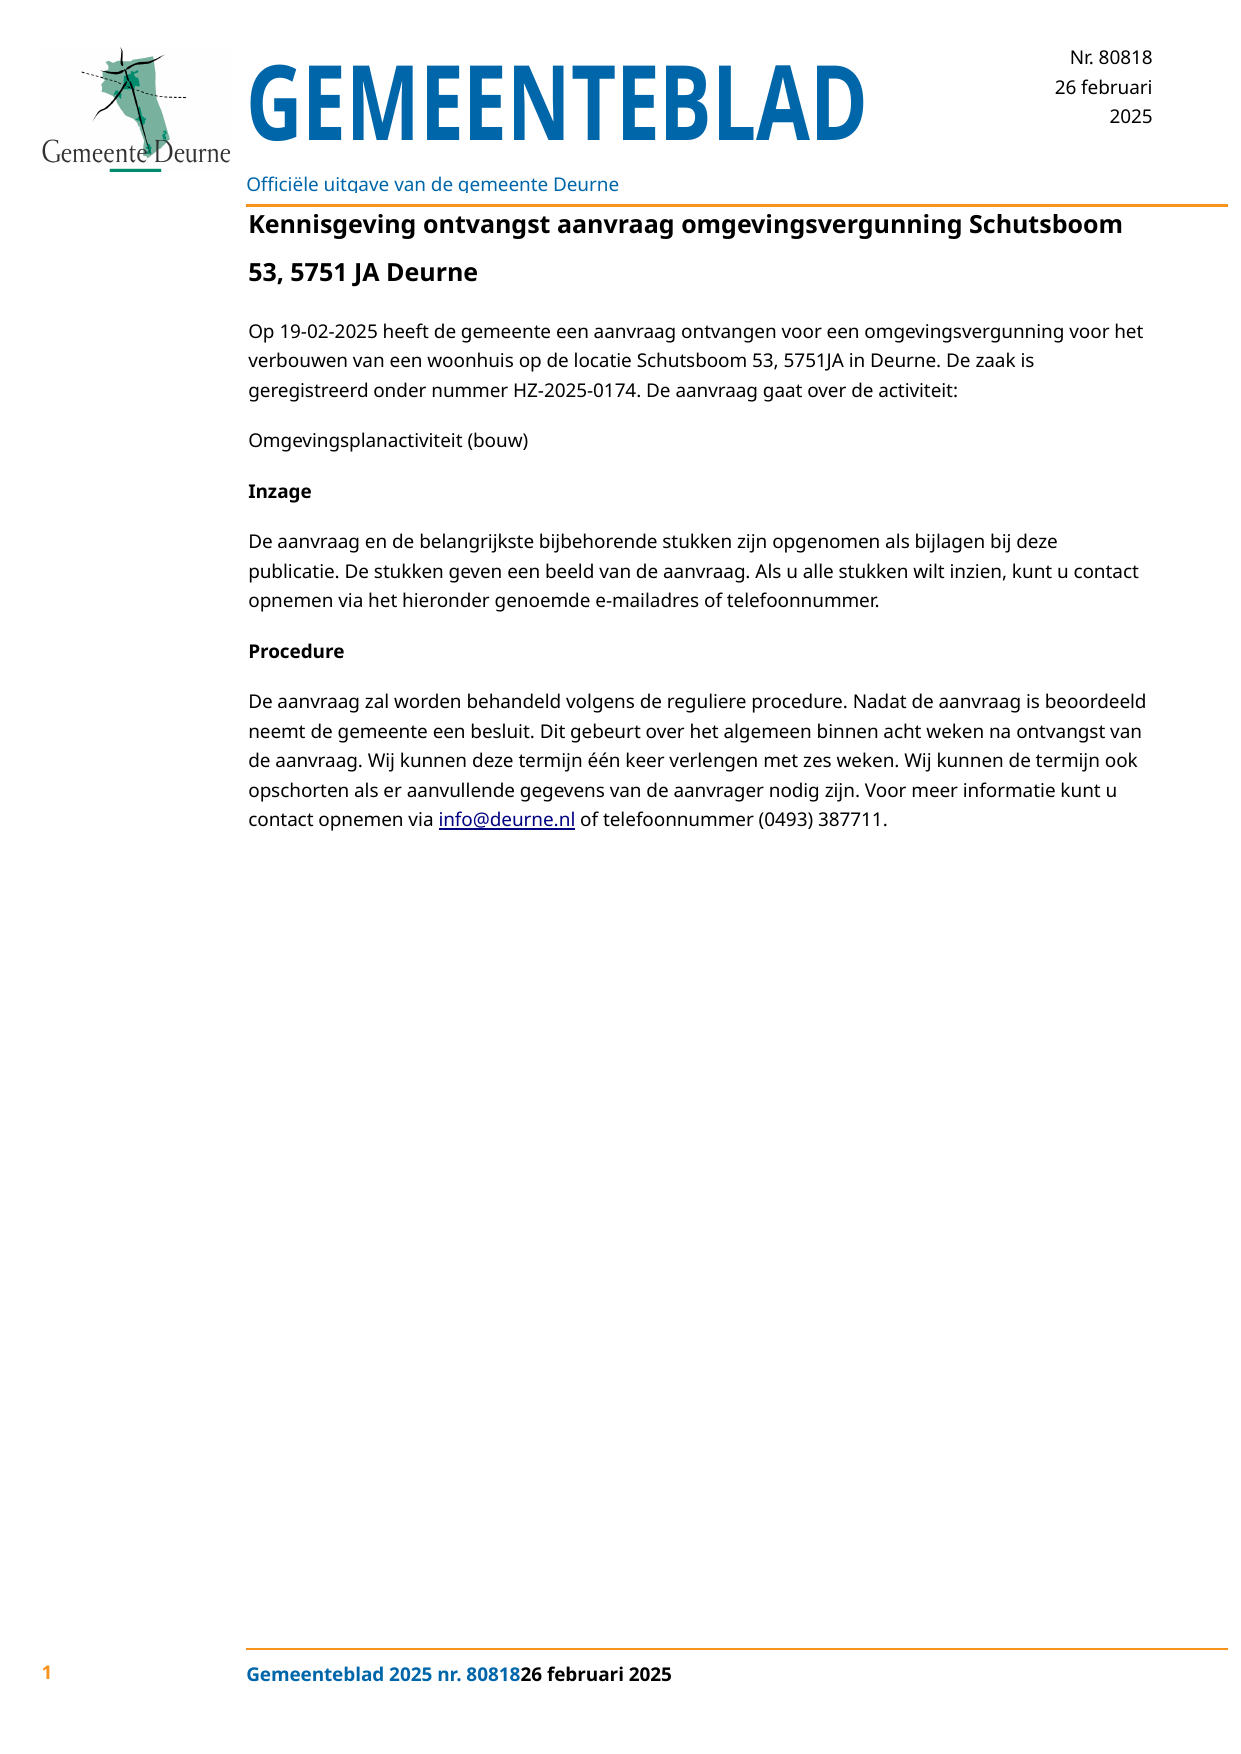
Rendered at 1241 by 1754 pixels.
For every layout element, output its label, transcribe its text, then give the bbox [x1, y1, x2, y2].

text Inzage [248, 478, 1152, 504]
text Op 19-02-2025 heeft de gemeente een aanvraag ontvangen voor een omgevingsvergunning voor het verbouwen van een woonhuis op de locatie Schutsboom 53, 5751JA in Deurne. De zaak is geregistreerd onder nummer HZ-2025-0174. De aanvraag gaat over de activiteit: [248, 318, 1152, 403]
text Omgevingsplanactiviteit (bouw) [248, 427, 1152, 453]
text Kennisgeving ontvangst aanvraag omgevingsvergunning Schutsboom 53, 5751 JA Deurne [248, 207, 1152, 288]
text De aanvraag en de belangrijkste bijbehorende stukken zijn opgenomen als bijlagen bij deze publicatie. De stukken geven een beeld van de aanvraag. Als u alle stukken wilt inzien, kunt u contact opnemen via het hieronder genoemde e-mailadres of telefoonnummer. [248, 528, 1152, 613]
text Procedure [248, 638, 1152, 664]
text De aanvraag zal worden behandeld volgens de reguliere procedure. Nadat de aanvraag is beoordeeld neemt de gemeente een besluit. Dit gebeurt over het algemeen binnen acht weken na ontvangst van de aanvraag. Wij kunnen deze termijn één keer verlengen met zes weken. Wij kunnen de termijn ook opschorten als er aanvullende gegevens van de aanvrager nodig zijn. Voor meer informatie kunt u contact opnemen via info@deurne.nl of telefoonnummer (0493) 387711. [248, 688, 1152, 832]
picture [41, 47, 231, 172]
